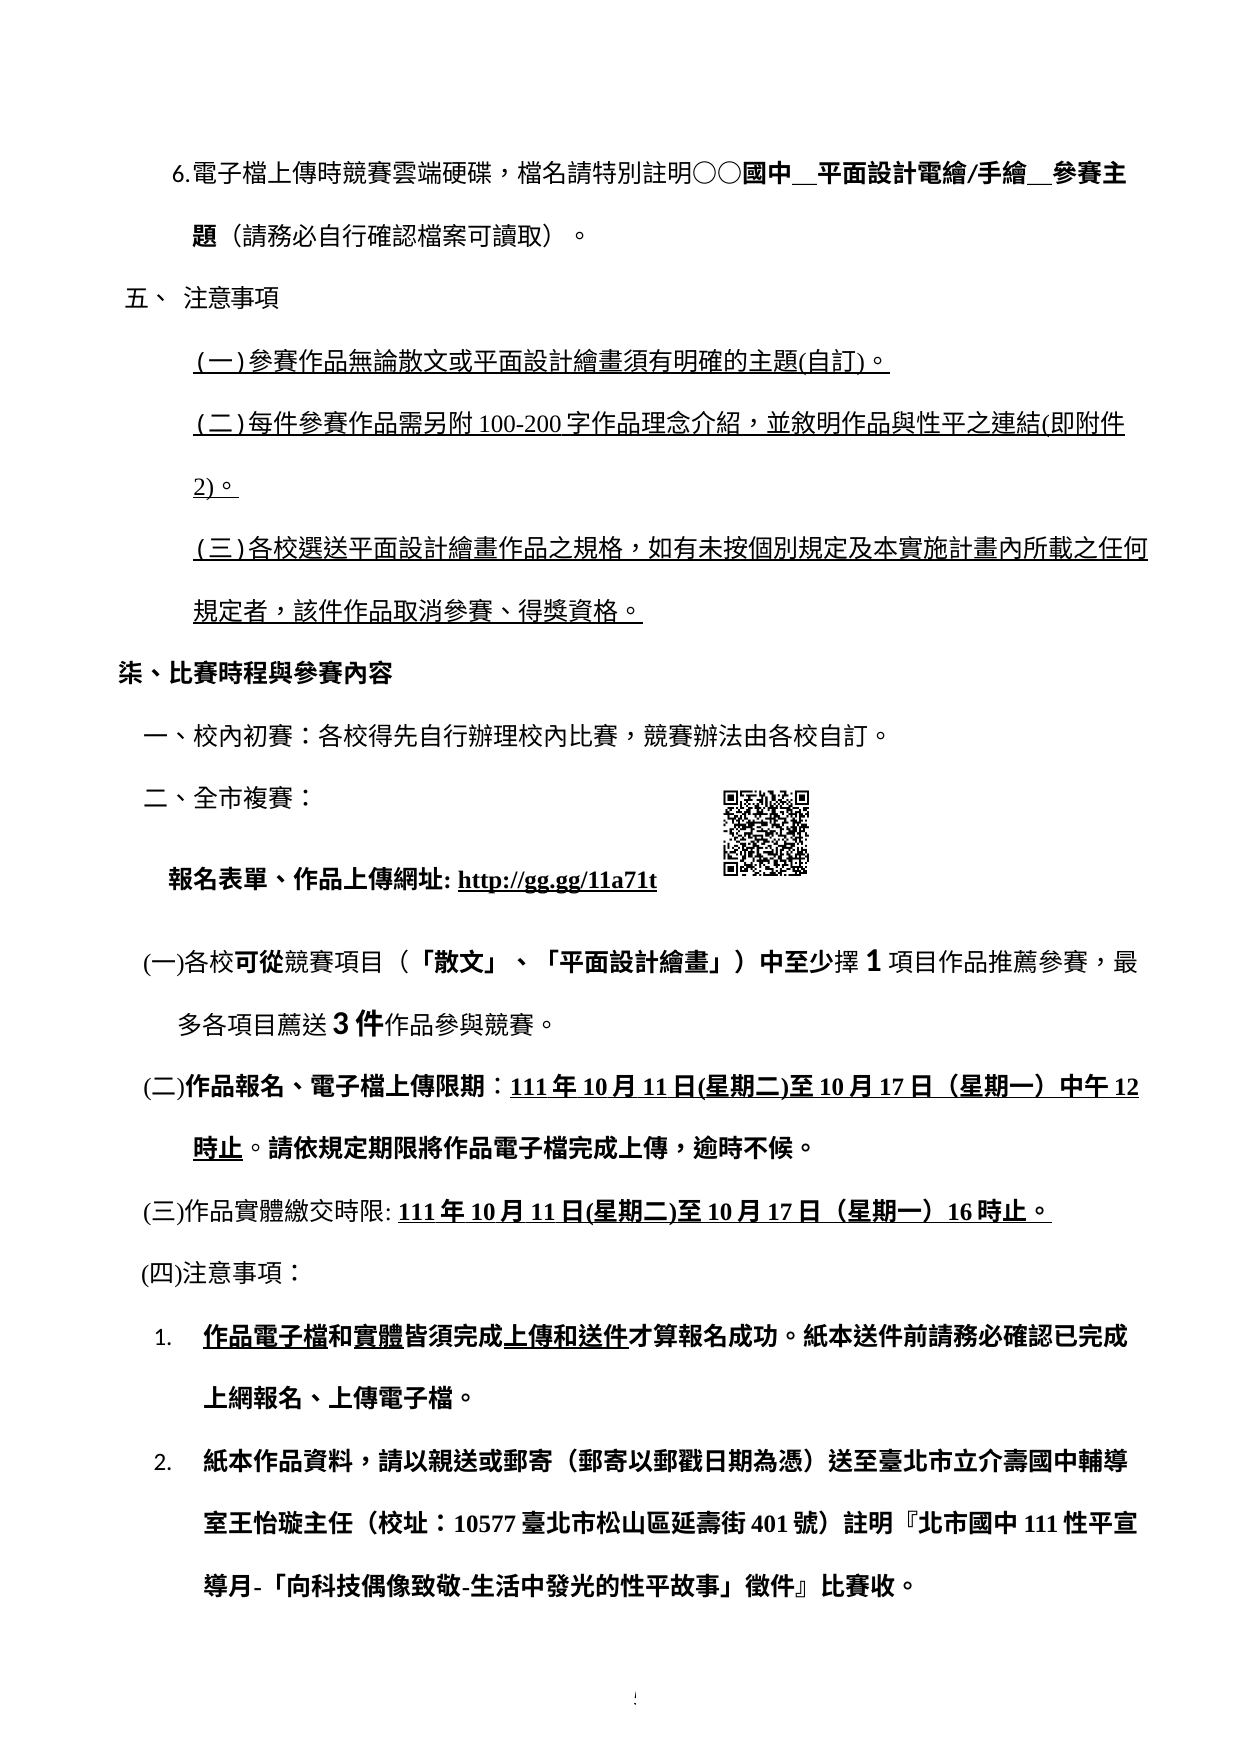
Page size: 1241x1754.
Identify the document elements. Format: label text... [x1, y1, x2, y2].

text (一)各校可從競賽項目（「散文」、「平面設計繪畫」）中至少擇1項目作品推薦參賽，最多各項目薦送3件作品參與競賽。 [143, 917, 1150, 1042]
text 報名表單、作品上傳網址: http://gg.gg/11a71t [143, 836, 1150, 899]
text (一)參賽作品無論散文或平面設計繪畫須有明確的主題(自訂)。 [156, 317, 1150, 380]
text 二、全市複賽： [143, 755, 1150, 817]
text (三)各校選送平面設計繪畫作品之規格，如有未按個別規定及本實施計畫內所載之任何規定者，該件作品取消參賽、得獎資格。 [193, 505, 1150, 630]
list 作品電子檔和實體皆須完成上傳和送件才算報名成功。紙本送件前請務必確認已完成上網報名、上傳電子檔。 [153, 1292, 1150, 1417]
text 一、校內初賽：各校得先自行辦理校內比賽，競賽辦法由各校自訂。 [143, 692, 1150, 755]
text (二)作品報名、電子檔上傳限期：111年10月11日(星期二)至10月17日（星期一）中午12時止。請依規定期限將作品電子檔完成上傳，逾時不候。 [143, 1042, 1150, 1167]
text (三)作品實體繳交時限: 111年10月11日(星期二)至10月17日（星期一）16時止。 [143, 1167, 1150, 1230]
text 五、 注意事項 [118, 255, 1150, 317]
text 柒、比賽時程與參賽內容 [118, 630, 1150, 692]
list 紙本作品資料，請以親送或郵寄（郵寄以郵戳日期為憑）送至臺北市立介壽國中輔導室王怡璇主任（校址：10577臺北市松山區延壽街401號）註明『北市國中111性平宣導月-「向科技偶像致敬-生活中發光的性平故事」徵件』比賽收。 [153, 1417, 1150, 1605]
list 電子檔上傳時競賽雲端硬碟，檔名請特別註明○○國中＿平面設計電繪/手繪＿參賽主題（請務必自行確認檔案可讀取）。 [172, 130, 1150, 255]
text (二)每件參賽作品需另附100-200字作品理念介紹，並敘明作品與性平之連結(即附件2)。 [193, 380, 1150, 505]
text (四)注意事項： [128, 1230, 1150, 1292]
